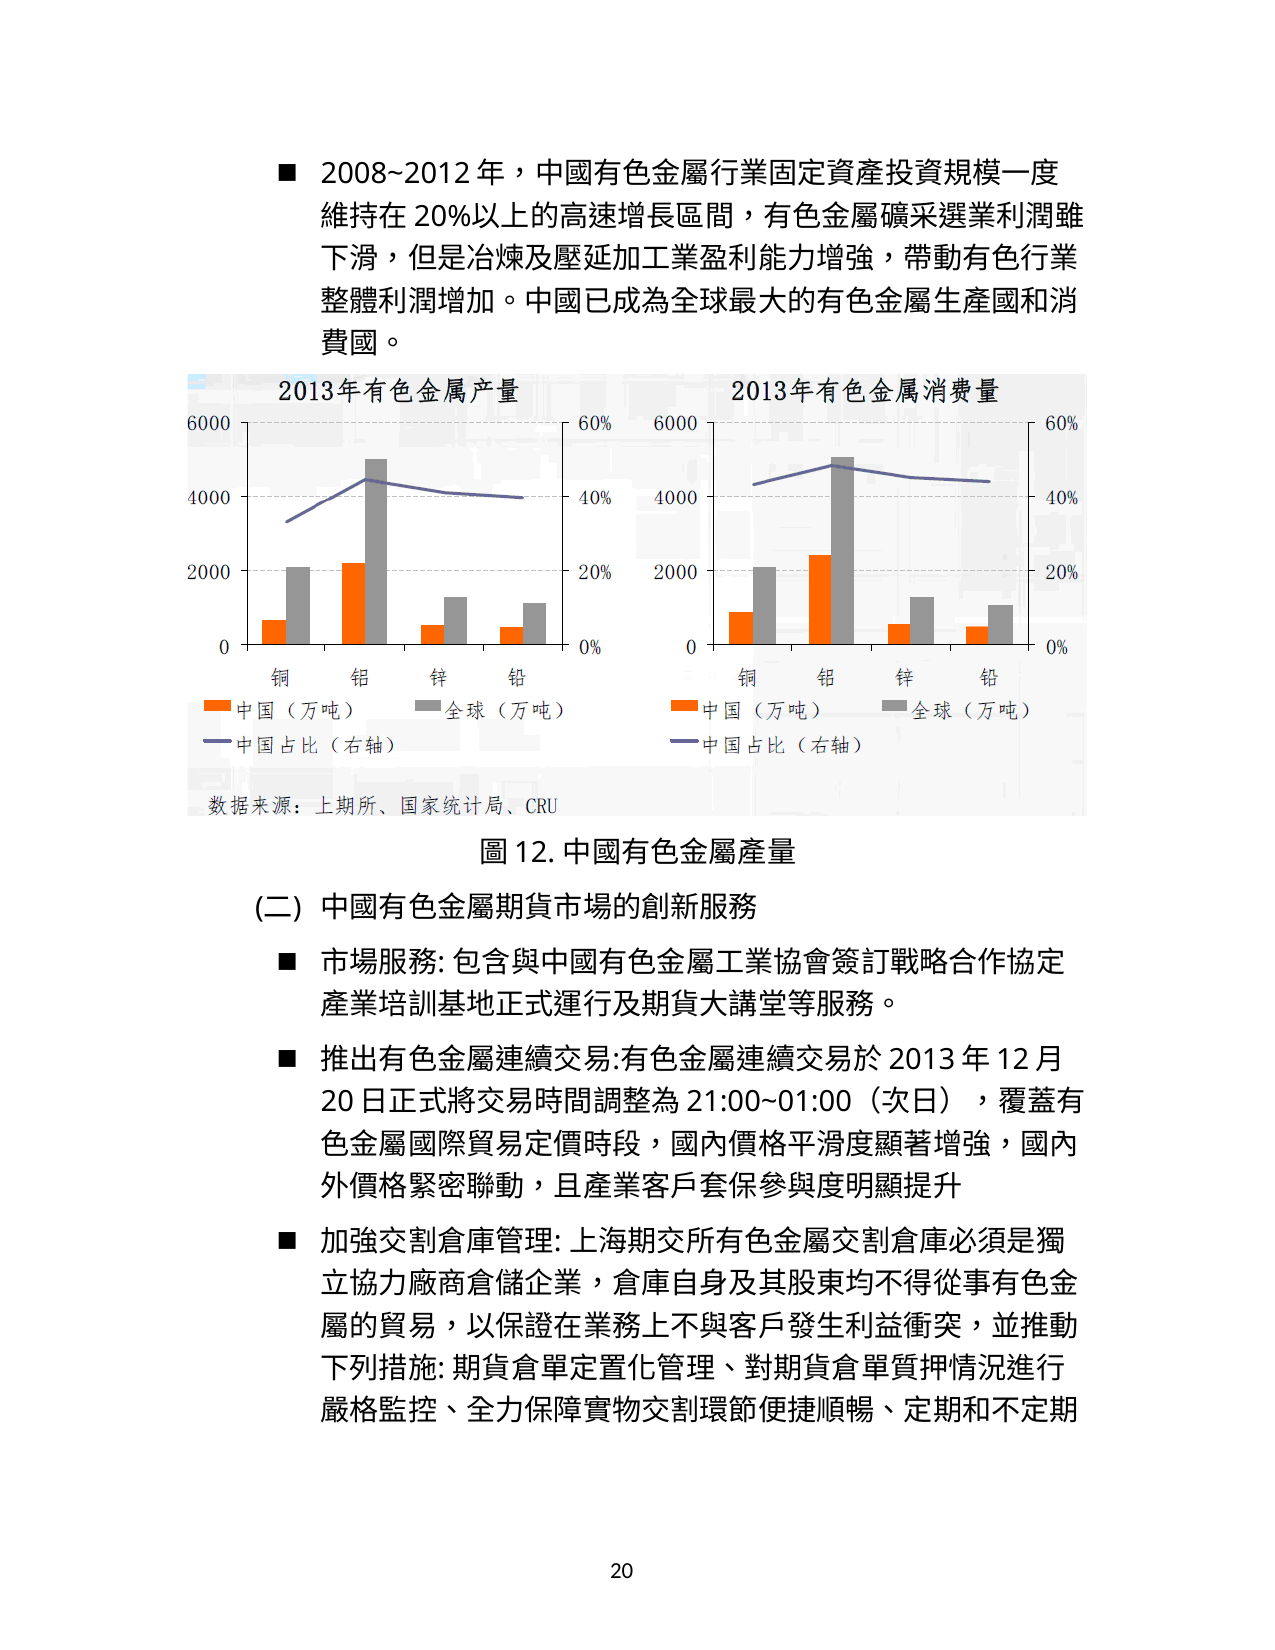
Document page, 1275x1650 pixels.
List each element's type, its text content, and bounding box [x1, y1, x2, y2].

list 加強交割倉庫管理: 上海期交所有色金屬交割倉庫必須是獨立協力廠商倉儲企業，倉庫自身及其股東均不得從事有色金屬的貿易，以保證在業務上不與客戶發生利益衝突，並推動下列措施: 期貨倉單定置化管理、對期貨倉單質押情況進行嚴格監控、全力保障實物交割環節便捷順暢、定期和不定期 [276, 1217, 1087, 1429]
list 推出有色金屬連續交易:有色金屬連續交易於2013年12月20日正式將交易時間調整為21:00~01:00（次日），覆蓋有色金屬國際貿易定價時段，國內價格平滑度顯著增強，國內外價格緊密聯動，且產業客戶套保參與度明顯提升 [276, 1036, 1087, 1205]
picture [187, 374, 1087, 816]
list 市場服務: 包含與中國有色金屬工業協會簽訂戰略合作協定產業培訓基地正式運行及期貨大講堂等服務。 [276, 938, 1087, 1023]
text 圖12. 中國有色金屬產量 [187, 829, 1087, 871]
list 2008~2012年，中國有色金屬行業固定資產投資規模一度維持在20%以上的高速增長區間，有色金屬礦采選業利潤雖下滑，但是冶煉及壓延加工業盈利能力增強，帶動有色行業整體利潤增加。中國已成為全球最大的有色金屬生產國和消費國。 [276, 150, 1087, 362]
list 中國有色金屬期貨市場的創新服務 [255, 883, 1087, 926]
